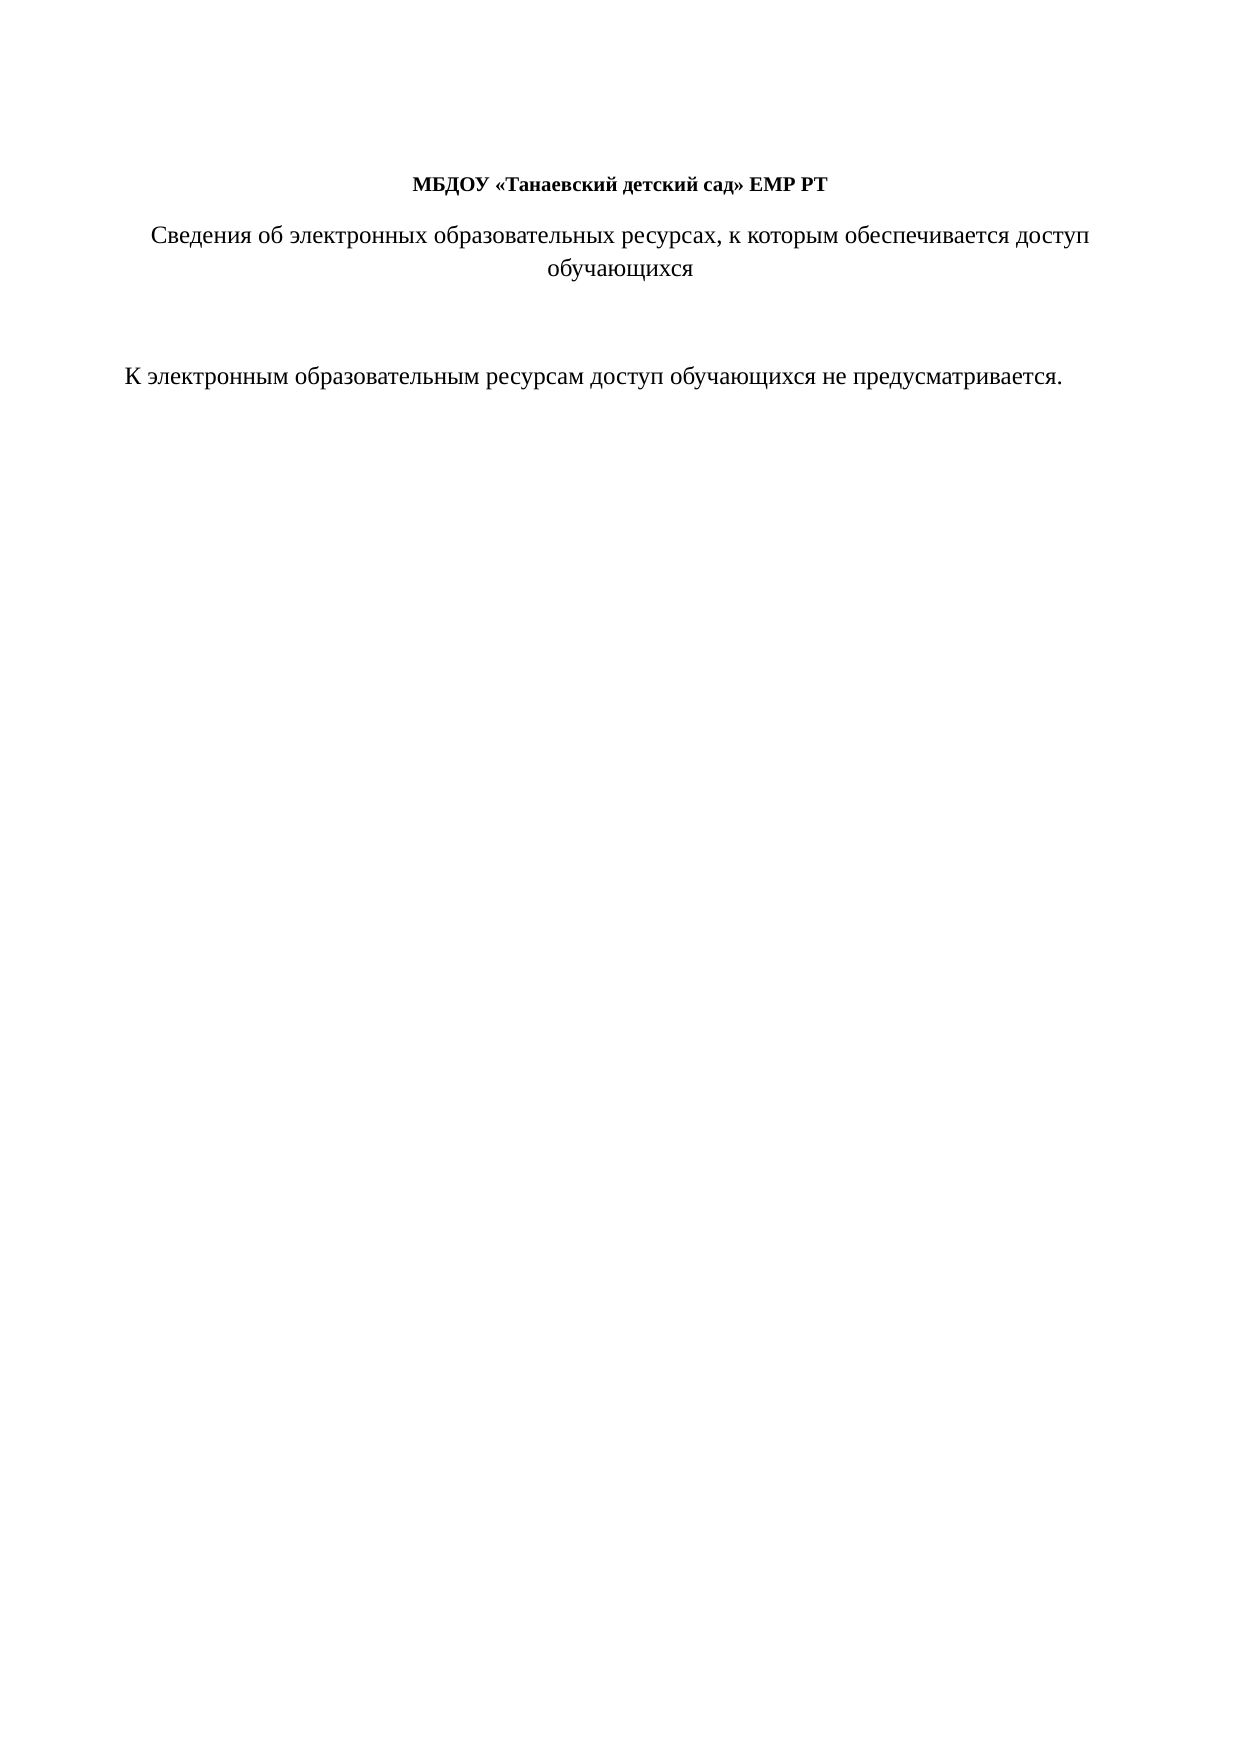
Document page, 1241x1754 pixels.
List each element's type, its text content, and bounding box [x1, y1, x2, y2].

text МБДОУ «Танаевский детский сад» ЕМР РТ [118, 172, 1122, 196]
text Сведения об электронных образовательных ресурсах, к которым обеспечивается доступ обучающихся [118, 220, 1122, 282]
text К электронным образовательным ресурсам доступ обучающихся не предусматривается. [118, 361, 1122, 390]
